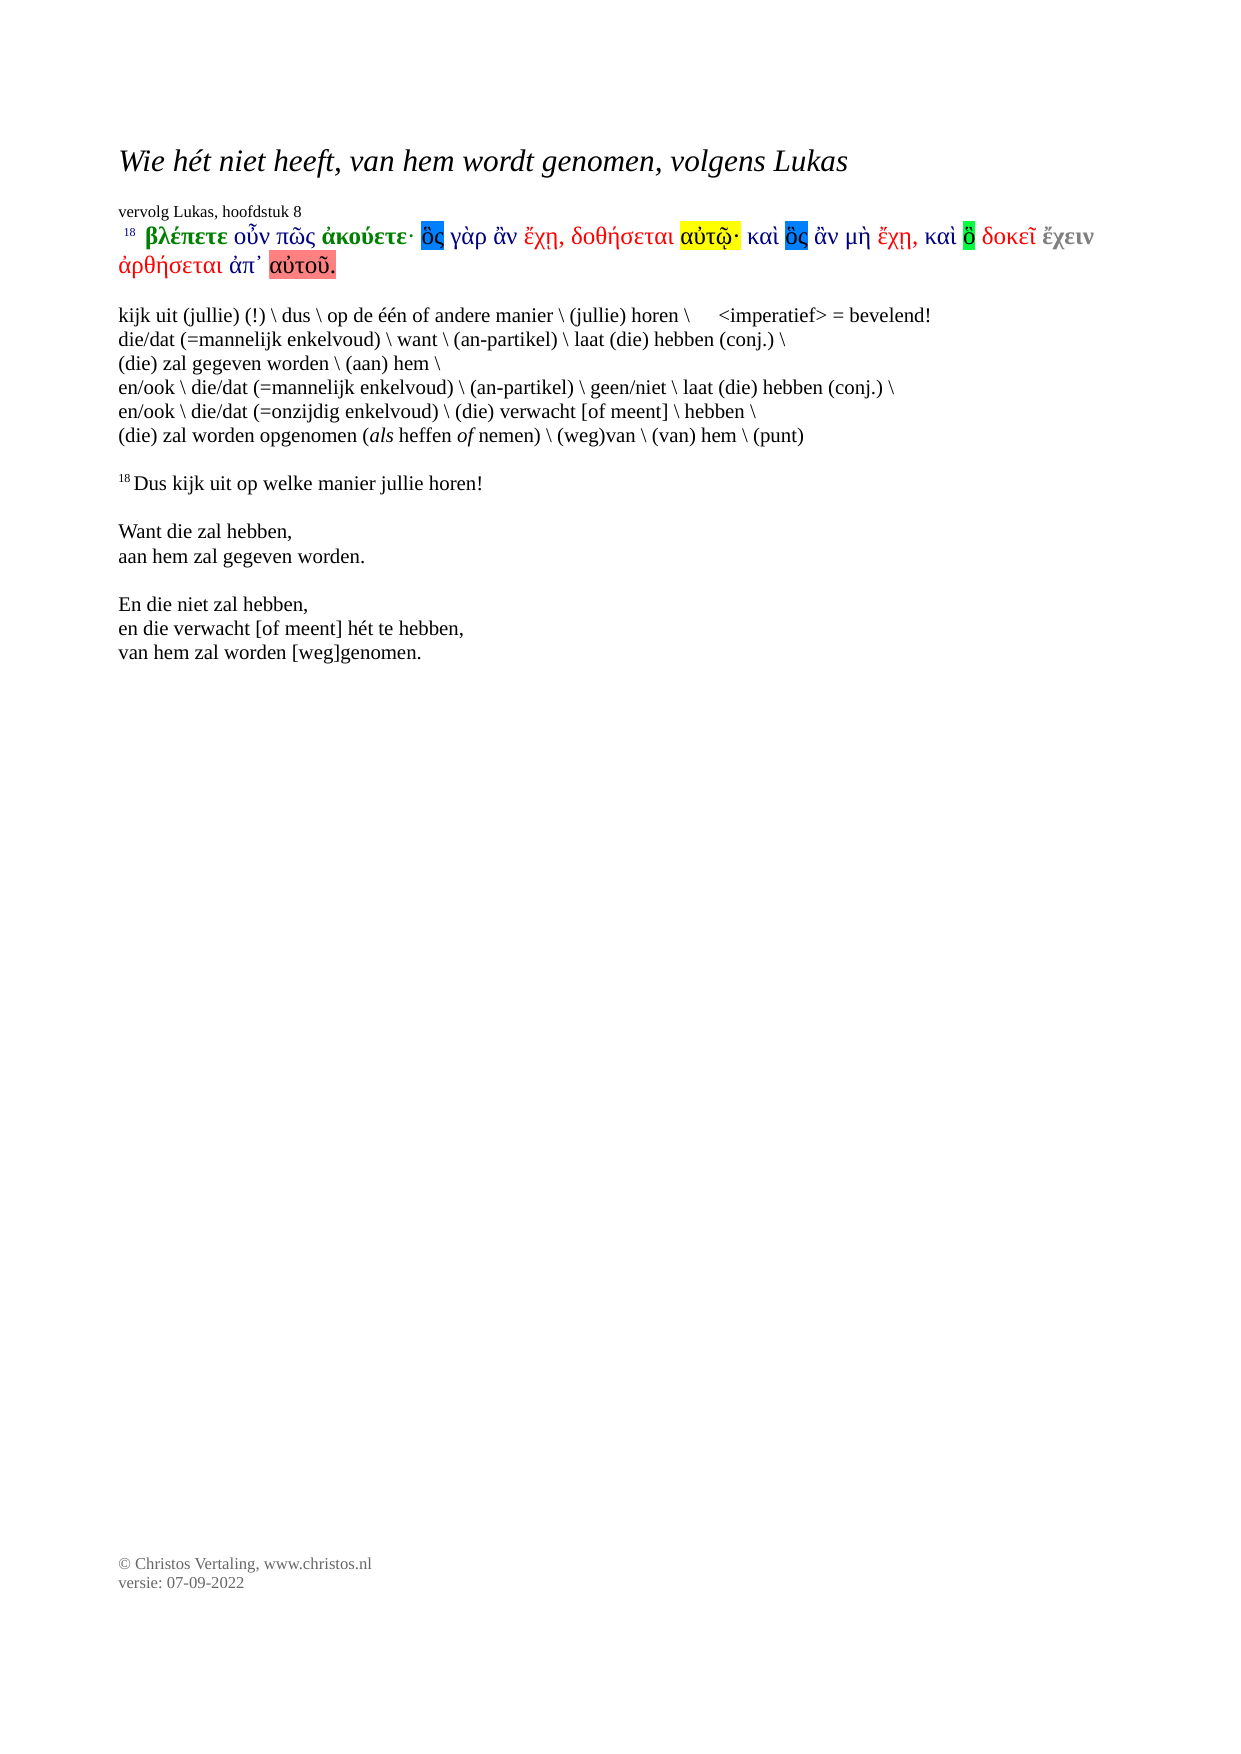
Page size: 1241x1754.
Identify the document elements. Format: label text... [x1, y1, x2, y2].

text van hem zal worden [weg]genomen. [118, 640, 1122, 664]
text aan hem zal gegeven worden. [118, 543, 1122, 568]
text en/ook \ die/dat (=onzijdig enkelvoud) \ (die) verwacht [of meent] \ hebben \ [118, 399, 1122, 423]
text kijk uit (jullie) (!) \ dus \ op de één of andere manier \ (jullie) horen \ <imperatief> = bevelend! [118, 303, 1122, 327]
text en die verwacht [of meent] hét te hebben, [118, 616, 1122, 640]
text en/ook \ die/dat (=mannelijk enkelvoud) \ (an-partikel) \ geen/niet \ laat (die) hebben (conj.) \ [118, 375, 1122, 399]
text Want die zal hebben, [118, 519, 1122, 543]
text En die niet zal hebben, [118, 592, 1122, 616]
text Wie hét niet heeft, van hem wordt genomen, volgens Lukas [118, 142, 1122, 178]
text 18 Dus kijk uit op welke manier jullie horen! [118, 471, 1122, 495]
text die/dat (=mannelijk enkelvoud) \ want \ (an-partikel) \ laat (die) hebben (conj.) \ [118, 327, 1122, 351]
text (die) zal gegeven worden \ (aan) hem \ [118, 351, 1122, 375]
text 18 βλέπετε οὖν πῶς ἀκούετε· ὃς γὰρ ἂν ἔχῃ, δοθήσεται αὐτῷ· καὶ ὃς ἂν μὴ ἔχῃ, καὶ ὃ δοκεῖ ἔχειν ἀρθήσεται ἀπ᾽ αὐτοῦ. [118, 221, 1122, 279]
text vervolg Lukas, hoofdstuk 8 [118, 202, 1122, 221]
text (die) zal worden opgenomen (als heffen of nemen) \ (weg)van \ (van) hem \ (punt) [118, 423, 1122, 447]
text versie: 07-09-2022 [118, 1573, 1122, 1592]
text © Christos Vertaling, www.christos.nl [118, 1554, 1122, 1573]
